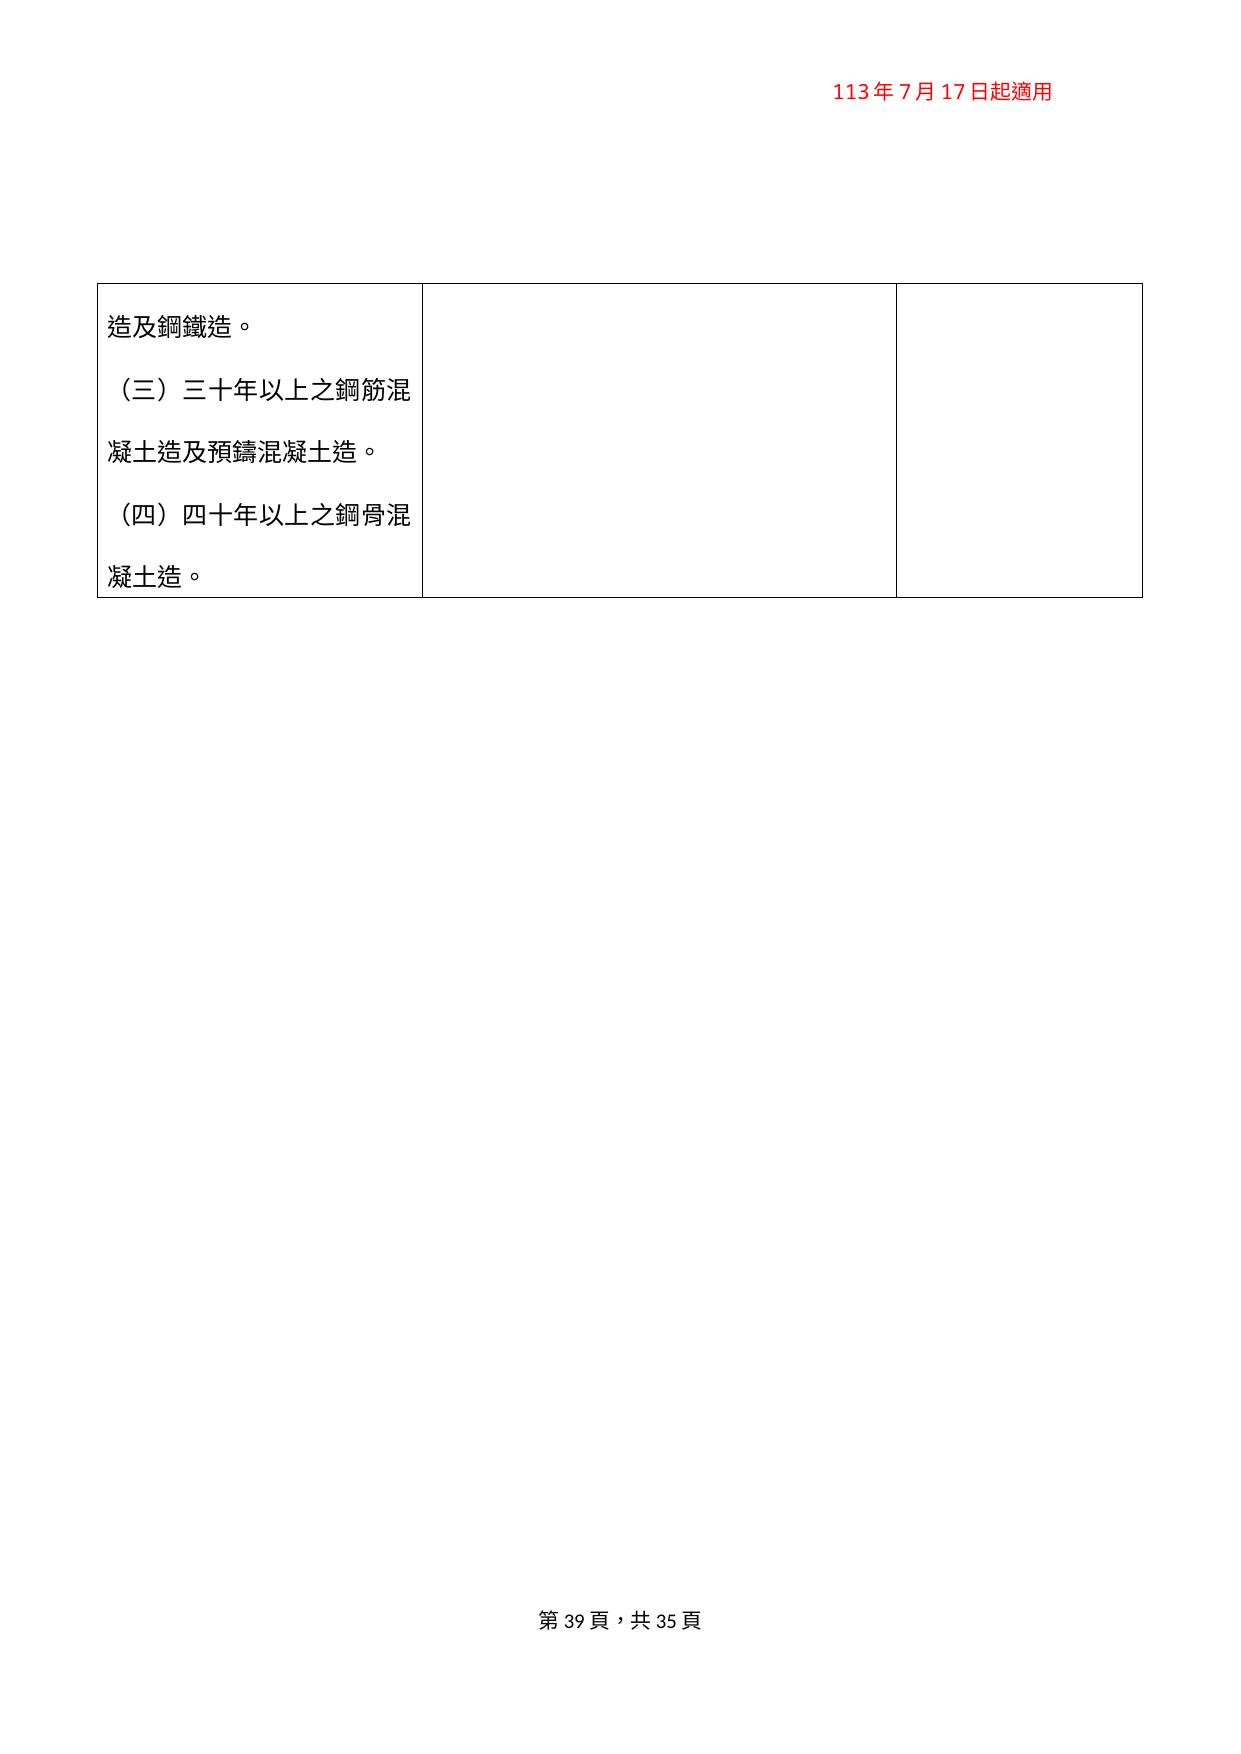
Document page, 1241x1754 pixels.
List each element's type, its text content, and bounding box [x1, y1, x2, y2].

table_cell [423, 284, 896, 597]
table_cell 造及鋼鐵造。 （三）三十年以上之鋼筋混凝土造及預鑄混凝土造。 （四）四十年以上之鋼骨混凝土造。 [98, 284, 422, 597]
table_cell [897, 284, 1142, 597]
